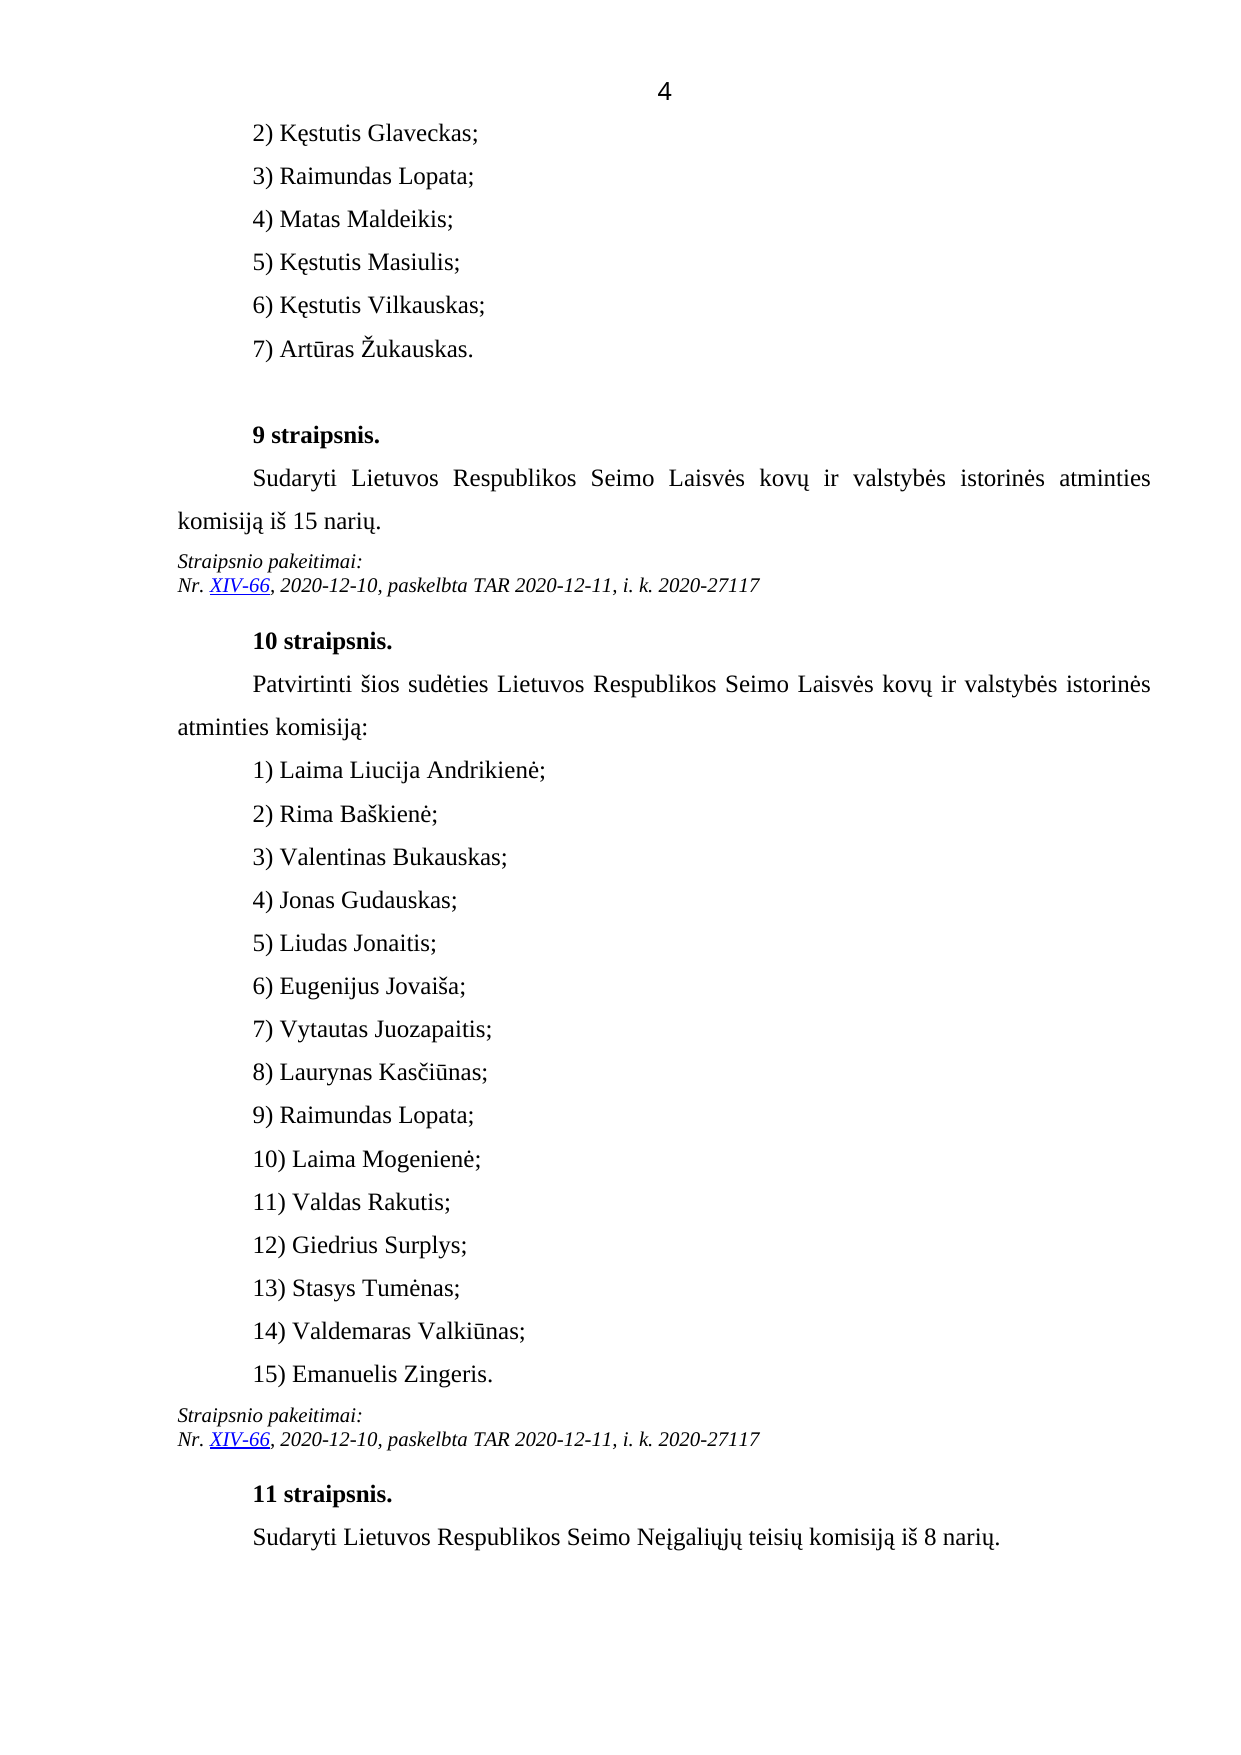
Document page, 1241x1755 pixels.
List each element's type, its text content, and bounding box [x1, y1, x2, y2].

text 11) Valdas Rakutis; [177, 1187, 1152, 1216]
text 10) Laima Mogenienė; [177, 1144, 1152, 1172]
text Straipsnio pakeitimai: [177, 549, 1152, 573]
text Nr. XIV-66, 2020-12-10, paskelbta TAR 2020-12-11, i. k. 2020-27117 [177, 1427, 1152, 1451]
text 10 straipsnis. [177, 626, 1152, 655]
text 15) Emanuelis Zingeris. [177, 1359, 1152, 1388]
text 13) Stasys Tumėnas; [177, 1273, 1152, 1302]
text 7) Vytautas Juozapaitis; [177, 1014, 1152, 1043]
text 4) Matas Maldeikis; [177, 204, 1152, 233]
text 2) Kęstutis Glaveckas; [177, 118, 1152, 147]
text 14) Valdemaras Valkiūnas; [177, 1316, 1152, 1345]
text 1) Laima Liucija Andrikienė; [177, 756, 1152, 784]
text 3) Valentinas Bukauskas; [177, 842, 1152, 871]
text 2) Rima Baškienė; [177, 799, 1152, 827]
text 6) Eugenijus Jovaiša; [177, 971, 1152, 1000]
text Nr. XIV-66, 2020-12-10, paskelbta TAR 2020-12-11, i. k. 2020-27117 [177, 573, 1152, 597]
text Sudaryti Lietuvos Respublikos Seimo Neįgaliųjų teisių komisiją iš 8 narių. [177, 1522, 1152, 1551]
text 9) Raimundas Lopata; [177, 1101, 1152, 1129]
text 8) Laurynas Kasčiūnas; [177, 1057, 1152, 1086]
text 11 straipsnis. [177, 1479, 1152, 1508]
text 9 straipsnis. [177, 420, 1152, 449]
text Sudaryti Lietuvos Respublikos Seimo Laisvės kovų ir valstybės istorinės atminties komisiją iš 15 narių. [177, 463, 1152, 535]
text 4) Jonas Gudauskas; [177, 885, 1152, 914]
text 3) Raimundas Lopata; [177, 161, 1152, 190]
text 12) Giedrius Surplys; [177, 1230, 1152, 1259]
text Straipsnio pakeitimai: [177, 1402, 1152, 1427]
text 5) Kęstutis Masiulis; [177, 247, 1152, 276]
text 7) Artūras Žukauskas. [177, 334, 1152, 362]
text 5) Liudas Jonaitis; [177, 928, 1152, 957]
text Patvirtinti šios sudėties Lietuvos Respublikos Seimo Laisvės kovų ir valstybės istorinės atminties komisiją: [177, 669, 1152, 741]
text 6) Kęstutis Vilkauskas; [177, 291, 1152, 319]
